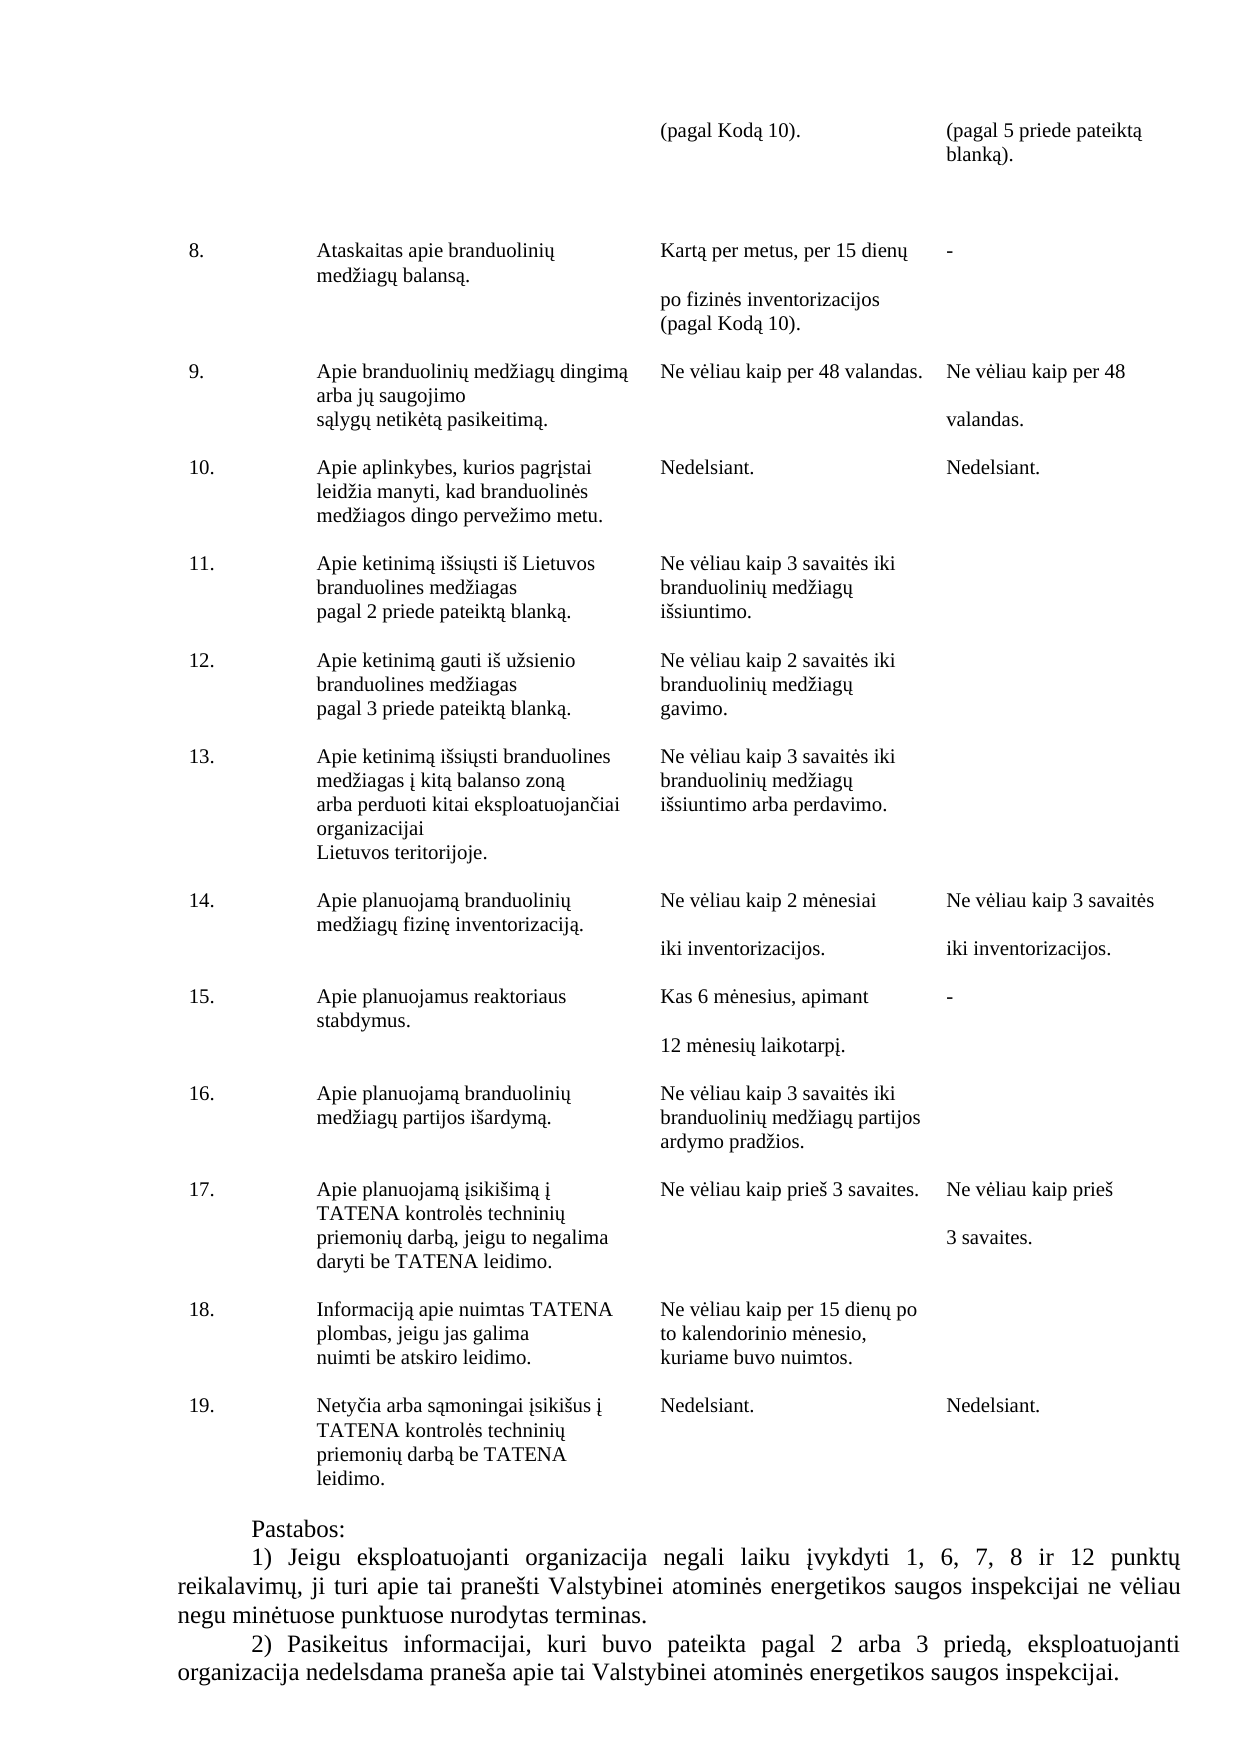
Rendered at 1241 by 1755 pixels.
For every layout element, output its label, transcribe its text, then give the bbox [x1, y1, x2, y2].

table_cell pagal 2 priede pateiktą blanką. [305, 599, 649, 623]
table_cell [305, 311, 649, 335]
table_cell [177, 1442, 305, 1490]
table_cell - [935, 984, 1181, 1032]
text 2) Pasikeitus informacijai, kuri buvo pateikta pagal 2 arba 3 priedą, eksploatuojanti organizacija nedelsdama praneša apie tai Valstybinei atominės energetikos saugos inspekcijai. [177, 1629, 1181, 1686]
table_cell [305, 1033, 649, 1057]
table_cell [935, 864, 1181, 888]
table_cell [177, 1345, 305, 1369]
table_cell [935, 744, 1181, 792]
table_cell Apie branduolinių medžiagų dingimą arba jų saugojimo [305, 359, 649, 407]
table_cell [649, 431, 935, 455]
table_cell iki inventorizacijos. [935, 936, 1181, 960]
table_cell [649, 1273, 935, 1297]
table_cell [177, 142, 305, 166]
table_cell išsiuntimo arba perdavimo. [649, 792, 935, 840]
table_cell Ataskaitas apie branduolinių medžiagų balansą. [305, 239, 649, 287]
table_cell [649, 503, 935, 527]
table_cell pagal 3 priede pateiktą blanką. [305, 696, 649, 720]
table_cell 8. [177, 239, 305, 287]
table_cell - [935, 239, 1181, 287]
table_cell [305, 527, 649, 551]
table_cell [305, 335, 649, 359]
table_cell 3 savaites. [935, 1225, 1181, 1273]
table_cell [177, 431, 305, 455]
table_cell [649, 1057, 935, 1081]
table_cell priemonių darbą, jeigu to negalima daryti be TATENA leidimo. [305, 1225, 649, 1273]
table_cell [177, 287, 305, 311]
table_cell [935, 335, 1181, 359]
table_cell [177, 335, 305, 359]
table_cell [649, 142, 935, 166]
table_cell [649, 527, 935, 551]
table_cell valandas. [935, 407, 1181, 431]
table_cell 9. [177, 359, 305, 407]
table_cell ardymo pradžios. [649, 1129, 935, 1153]
table_cell Apie planuojamą branduolinių medžiagų partijos išardymą. [305, 1081, 649, 1129]
table_cell [305, 214, 649, 238]
table_cell Ne vėliau kaip 3 savaitės [935, 888, 1181, 936]
table_cell [649, 1490, 935, 1514]
table_cell [177, 864, 305, 888]
table_cell 12. [177, 648, 305, 696]
table_cell [935, 696, 1181, 720]
table_cell nuimti be atskiro leidimo. [305, 1345, 649, 1369]
table_cell [305, 166, 649, 190]
table_cell Ne vėliau kaip 2 savaitės iki branduolinių medžiagų [649, 648, 935, 696]
table_cell [305, 431, 649, 455]
table_cell [305, 1129, 649, 1153]
table_cell [935, 1081, 1181, 1129]
table_cell [935, 624, 1181, 647]
table_cell [177, 1369, 305, 1393]
table_cell [649, 624, 935, 647]
table_cell Ne vėliau kaip 3 savaitės iki branduolinių medžiagų [649, 744, 935, 792]
table_cell [649, 1225, 935, 1273]
table_cell [649, 720, 935, 744]
table_cell [649, 190, 935, 214]
table_cell [177, 1033, 305, 1057]
table_cell [305, 1153, 649, 1177]
table_cell [935, 1442, 1181, 1490]
table_cell [177, 792, 305, 840]
table_cell [177, 407, 305, 431]
table_cell Nedelsiant. [935, 1394, 1181, 1442]
table_cell 12 mėnesių laikotarpį. [649, 1033, 935, 1057]
table_cell [935, 1153, 1181, 1177]
table_cell [305, 960, 649, 984]
table_cell [177, 166, 305, 190]
table_cell [935, 166, 1181, 190]
table_cell [935, 287, 1181, 311]
table_cell kuriame buvo nuimtos. [649, 1345, 935, 1369]
table_cell (pagal 5 priede pateiktą [935, 118, 1181, 142]
table_cell 13. [177, 744, 305, 792]
table_cell [649, 1442, 935, 1490]
table_cell [935, 551, 1181, 599]
table_cell Apie planuojamą branduolinių medžiagų fizinę inventorizaciją. [305, 888, 649, 936]
table_cell [935, 431, 1181, 455]
table_cell [649, 214, 935, 238]
table_cell Ne vėliau kaip prieš 3 savaites. [649, 1177, 935, 1225]
table_cell arba perduoti kitai eksploatuojančiai organizacijai [305, 792, 649, 840]
table_cell Nedelsiant. [649, 455, 935, 503]
table_cell [177, 118, 305, 142]
table_cell [177, 1490, 305, 1514]
text 1) Jeigu eksploatuojanti organizacija negali laiku įvykdyti 1, 6, 7, 8 ir 12 punktų reikalavimų, ji turi apie tai pranešti Valstybinei atominės energetikos saugos inspekcijai ne vėliau negu minėtuose punktuose nurodytas terminas. [177, 1542, 1181, 1629]
table_cell [935, 190, 1181, 214]
table_cell Ne vėliau kaip per 48 valandas. [649, 359, 935, 407]
table_cell [177, 624, 305, 647]
table_cell [649, 960, 935, 984]
table_cell [305, 936, 649, 960]
table_cell [177, 960, 305, 984]
table_cell Nedelsiant. [935, 455, 1181, 503]
table_cell [177, 1225, 305, 1273]
table_cell [177, 527, 305, 551]
table_cell [649, 166, 935, 190]
table_cell Apie planuojamą įsikišimą į TATENA kontrolės techninių [305, 1177, 649, 1225]
table_cell [935, 792, 1181, 840]
table_cell [177, 190, 305, 214]
table_cell Nedelsiant. [649, 1394, 935, 1442]
table_cell [305, 190, 649, 214]
table_cell [649, 407, 935, 431]
table_cell [649, 1153, 935, 1177]
table_cell [935, 1129, 1181, 1153]
table_cell [305, 624, 649, 647]
table_cell 15. [177, 984, 305, 1032]
table_cell gavimo. [649, 696, 935, 720]
table_cell Ne vėliau kaip 3 savaitės iki branduolinių medžiagų [649, 551, 935, 599]
table_cell [935, 1490, 1181, 1514]
table_cell [177, 503, 305, 527]
table_cell [305, 142, 649, 166]
table_cell [305, 720, 649, 744]
table_cell [935, 1057, 1181, 1081]
table_cell Apie ketinimą gauti iš užsienio branduolines medžiagas [305, 648, 649, 696]
table_cell blanką). [935, 142, 1181, 166]
table_cell Ne vėliau kaip prieš [935, 1177, 1181, 1225]
table_cell 16. [177, 1081, 305, 1129]
text Pastabos: [177, 1514, 1181, 1542]
table_cell [305, 118, 649, 142]
table_cell [649, 864, 935, 888]
table_cell Apie aplinkybes, kurios pagrįstai leidžia manyti, kad branduolinės [305, 455, 649, 503]
table_cell 10. [177, 455, 305, 503]
table_cell [935, 1345, 1181, 1369]
table_cell [177, 1057, 305, 1081]
table_cell [305, 287, 649, 311]
table_cell [935, 599, 1181, 623]
table_cell [935, 1369, 1181, 1393]
table_cell Netyčia arba sąmoningai įsikišus į TATENA kontrolės techninių [305, 1394, 649, 1442]
table_cell [305, 1273, 649, 1297]
table_cell 11. [177, 551, 305, 599]
table_cell [305, 1490, 649, 1514]
table_cell [649, 335, 935, 359]
table_cell [935, 214, 1181, 238]
table_cell Ne vėliau kaip per 15 dienų po to kalendorinio mėnesio, [649, 1297, 935, 1345]
table_cell [177, 720, 305, 744]
table_cell [177, 1273, 305, 1297]
table_cell [649, 1369, 935, 1393]
table_cell [305, 864, 649, 888]
table_cell [305, 1369, 649, 1393]
table_cell [177, 311, 305, 335]
table_cell 18. [177, 1297, 305, 1345]
table_cell Apie planuojamus reaktoriaus stabdymus. [305, 984, 649, 1032]
table_cell Apie ketinimą išsiųsti branduolines medžiagas į kitą balanso zoną [305, 744, 649, 792]
table_cell 19. [177, 1394, 305, 1442]
table_cell (pagal Kodą 10). [649, 311, 935, 335]
table_cell [935, 648, 1181, 696]
table_cell [177, 936, 305, 960]
table_cell (pagal Kodą 10). [649, 118, 935, 142]
table_cell Informaciją apie nuimtas TATENA plombas, jeigu jas galima [305, 1297, 649, 1345]
table_cell [935, 527, 1181, 551]
table_cell iki inventorizacijos. [649, 936, 935, 960]
table_cell [177, 214, 305, 238]
table_cell [935, 1297, 1181, 1345]
table_cell [177, 840, 305, 864]
table_cell po fizinės inventorizacijos [649, 287, 935, 311]
table_cell [177, 696, 305, 720]
table_cell Ne vėliau kaip 3 savaitės iki branduolinių medžiagų partijos [649, 1081, 935, 1129]
table_cell [649, 840, 935, 864]
table_cell [177, 1129, 305, 1153]
table_cell [935, 960, 1181, 984]
table_cell išsiuntimo. [649, 599, 935, 623]
table_cell Kartą per metus, per 15 dienų [649, 239, 935, 287]
table_cell 17. [177, 1177, 305, 1225]
table_cell Lietuvos teritorijoje. [305, 840, 649, 864]
table_cell Kas 6 mėnesius, apimant [649, 984, 935, 1032]
table_cell [935, 720, 1181, 744]
table_cell priemonių darbą be TATENA leidimo. [305, 1442, 649, 1490]
table_cell [305, 1057, 649, 1081]
table_cell Apie ketinimą išsiųsti iš Lietuvos branduolines medžiagas [305, 551, 649, 599]
table_cell [935, 1033, 1181, 1057]
table_cell sąlygų netikėtą pasikeitimą. [305, 407, 649, 431]
table_cell 14. [177, 888, 305, 936]
table_cell [177, 1153, 305, 1177]
table_cell [935, 503, 1181, 527]
table_cell [935, 840, 1181, 864]
table_cell Ne vėliau kaip per 48 [935, 359, 1181, 407]
table_cell Ne vėliau kaip 2 mėnesiai [649, 888, 935, 936]
table_cell [177, 599, 305, 623]
table_cell [935, 1273, 1181, 1297]
table_cell medžiagos dingo pervežimo metu. [305, 503, 649, 527]
table_cell [935, 311, 1181, 335]
